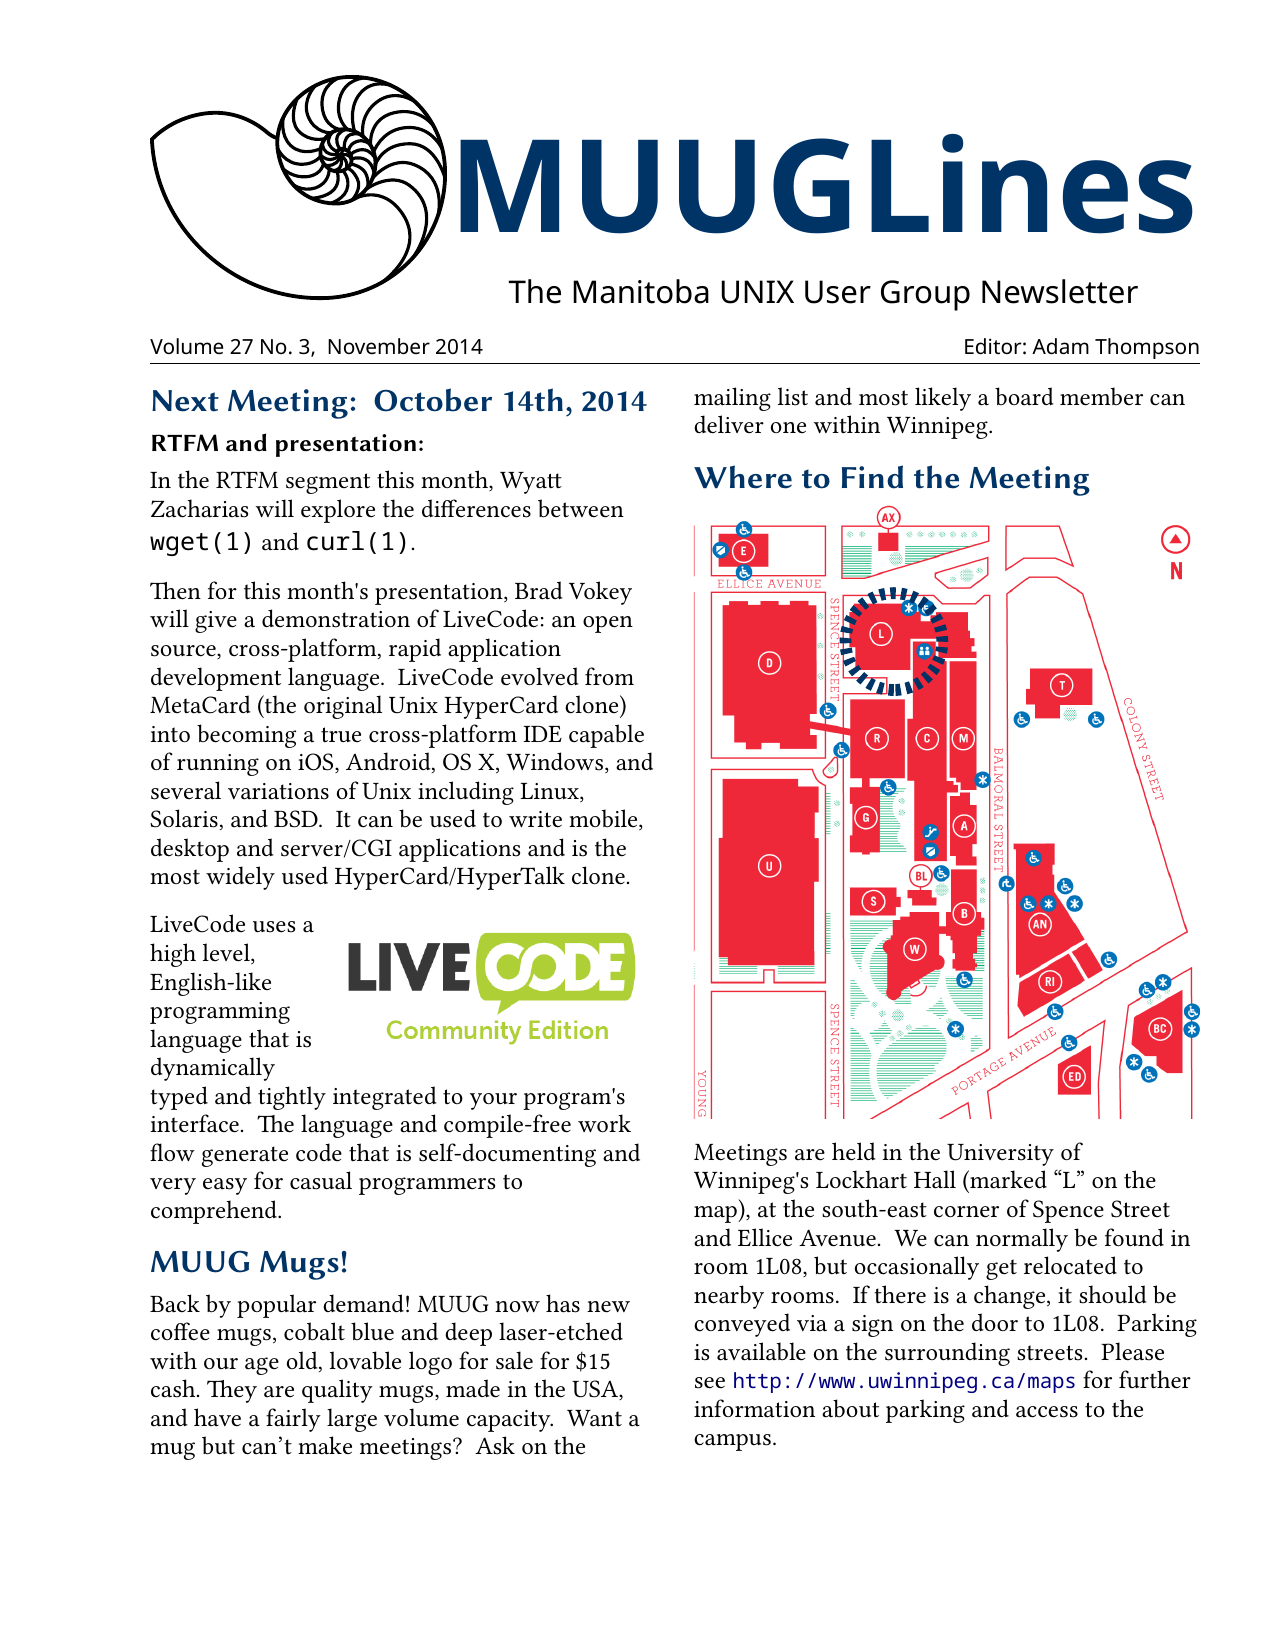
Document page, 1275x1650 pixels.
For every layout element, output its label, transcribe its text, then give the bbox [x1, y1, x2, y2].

text [341, 94, 357, 128]
text [374, 165, 437, 233]
picture [693, 505, 1200, 1119]
text mailing list and most likely a board member can deliver one within Winnipeg. [694, 383, 1200, 440]
text [295, 94, 325, 137]
text [377, 146, 443, 194]
text In the RTFM segment this month, Wyatt Zacharias will explore the differences between wget(1) and curl(1). [150, 466, 656, 557]
text [324, 94, 342, 127]
text [355, 94, 387, 131]
text LiveCode uses a high level, English-like programming language that is dynamically typed and tightly integrated to your program's interface. The language and compile-free work flow generate code that is self-documenting and very easy for casual programmers to comprehend. [150, 910, 656, 1224]
subtitle Next Meeting: October 14th, 2014 [150, 383, 656, 420]
text [150, 94, 298, 137]
text [365, 98, 422, 138]
text Back by popular demand! MUUG now has new coffee mugs, cobalt blue and deep laser-etched with our age old, lovable logo for sale for $15 cash. They are quality mugs, made in the USA, and have a fairly large volume capacity. Want a mug but can’t make meetings? Ask on the [150, 1290, 656, 1461]
text Then for this month's presentation, Brad Vokey will give a demonstration of LiveCode: an open source, cross-platform, rapid application development language. LiveCode evolved from MetaCard (the original Unix HyperCard clone) into becoming a true cross-platform IDE capable of running on iOS, Android, OS X, Windows, and several variations of Unix including Linux, Solaris, and BSD. It can be used to write mobile, desktop and server/CGI applications and is the most widely used HyperCard/HyperTalk clone. [150, 577, 656, 891]
text [373, 114, 435, 145]
text Volume 27 No. 3, November 2014 Editor: Adam Thompson [150, 332, 1200, 363]
subtitle Where to Find the Meeting [694, 459, 1200, 496]
subtitle MUUG Mugs! [150, 1244, 656, 1281]
text [285, 109, 320, 150]
text [308, 94, 332, 131]
text The Manitoba UNIX User Group Newsletter [150, 270, 1200, 313]
picture [327, 911, 656, 1057]
text Meetings are held in the University of Winnipeg's Lockhart Hall (marked “L” on the map), at the south-east corner of Spence Street and Ellice Avenue. We can normally be found in room 1L08, but occasionally get relocated to nearby rooms. If there is a change, it should be conveyed via a sign on the door to 1L08. Parking is available on the surrounding streets. Please see http://www.uwinnipeg.ca/maps for further information about parking and access to the campus. [694, 1138, 1200, 1452]
text MUUGLines [405, 94, 1200, 270]
text [376, 130, 442, 164]
text [154, 115, 408, 270]
text [367, 182, 425, 263]
text [150, 152, 222, 270]
subtitle RTFM and presentation: [150, 429, 656, 457]
